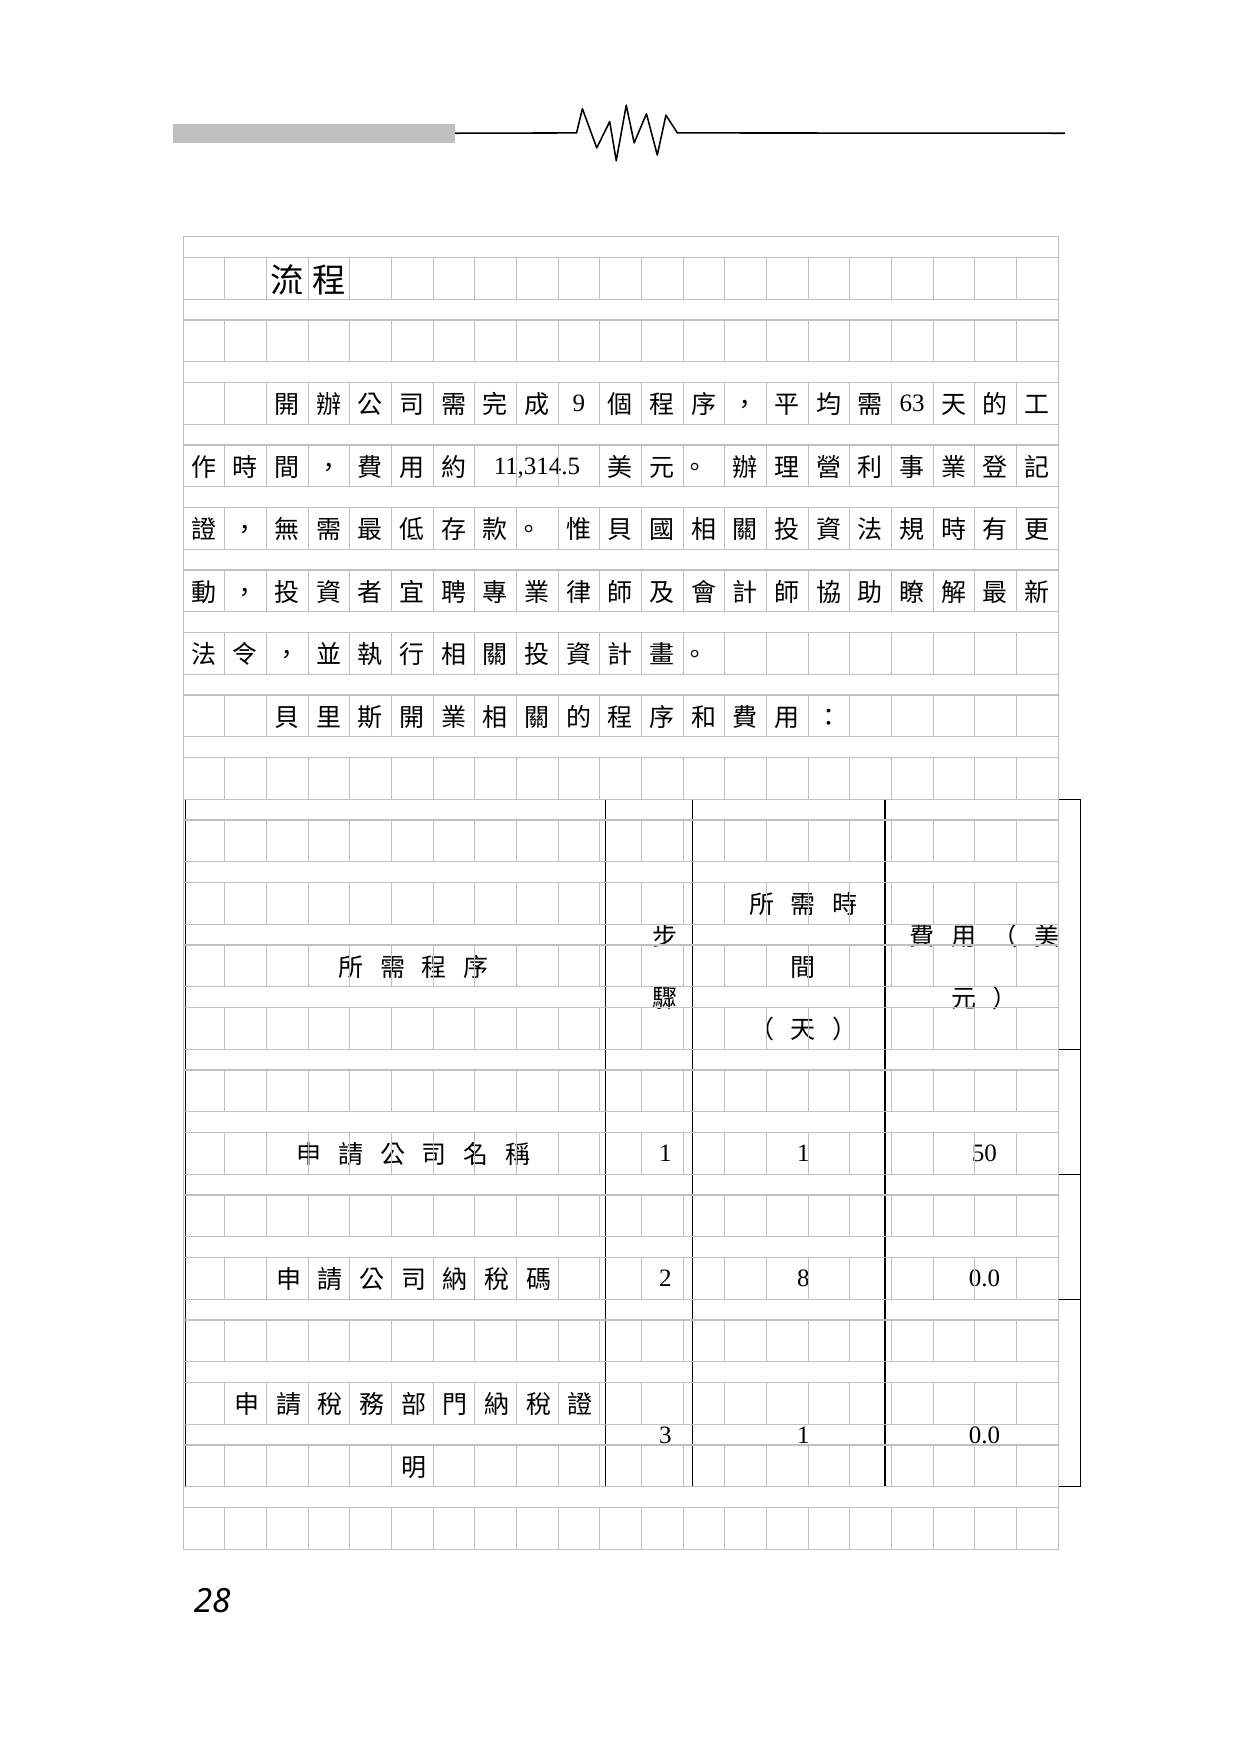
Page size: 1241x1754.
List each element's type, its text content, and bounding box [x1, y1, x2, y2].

table_cell 0.0 [892, 1196, 933, 1236]
table_cell [559, 1196, 599, 1236]
text 二、投資申請之規定、程序、應準備文件及審查流程 [684, 258, 724, 299]
table_header 所需程序 [186, 883, 224, 924]
table_cell [684, 1196, 692, 1236]
table_cell [600, 1196, 605, 1236]
table_cell 申請公司名稱 [186, 1112, 605, 1132]
table_cell [606, 1300, 692, 1319]
table_header 所需程序 [434, 1008, 474, 1049]
table_header 所需時間（天） [725, 883, 766, 924]
table_cell 0.0 [1017, 1258, 1058, 1299]
table_cell [606, 1175, 692, 1194]
table_cell 申請公司名稱 [267, 1133, 308, 1174]
table_header 費用（美元） [975, 821, 1016, 861]
table_header 所需程序 [186, 821, 224, 861]
table_header 費用（美元） [886, 800, 1058, 819]
table_cell [600, 1321, 605, 1361]
table_header 費用（美元） [1017, 1008, 1058, 1049]
table_cell 申請公司名稱 [350, 1071, 391, 1111]
table_cell 申請公司名稱 [186, 1133, 224, 1174]
table_header 費用（美元） [1059, 800, 1080, 1049]
table_cell [725, 1383, 766, 1424]
table_header 所需程序 [559, 821, 599, 861]
table_cell [434, 1196, 474, 1236]
table_cell 0.0 [934, 1196, 974, 1236]
table_header 所需程序 [475, 883, 516, 924]
table_cell 申請公司名稱 [517, 1071, 558, 1111]
table_cell [606, 1383, 641, 1424]
text 二、投資申請之規定、程序、應準備文件及審查流程 [225, 258, 266, 299]
text 二、投資申請之規定、程序、應準備文件及審查流程 [309, 258, 349, 299]
table_header 所需程序 [559, 883, 599, 924]
table_header 費用（美元） [1017, 946, 1058, 986]
table_cell 1 [642, 1133, 683, 1174]
table_cell [693, 1050, 884, 1069]
table_header 所需程序 [517, 821, 558, 861]
text 二、投資申請之規定、程序、應準備文件及審查流程 [559, 258, 599, 299]
table_cell [975, 1446, 1016, 1486]
text 二、投資申請之規定、程序、應準備文件及審查流程 [1017, 258, 1058, 299]
table_cell 稅 [475, 1258, 516, 1299]
table_header 所需程序 [350, 1008, 391, 1049]
table_cell [186, 1196, 224, 1236]
table_cell 部 [392, 1383, 433, 1424]
table_cell 申請公司名稱 [350, 1133, 391, 1174]
table_cell [186, 1446, 224, 1486]
table_cell 申請公司名稱 [225, 1071, 266, 1111]
table_header 步驟 [606, 821, 641, 861]
table_cell 申請公司名稱 [309, 1133, 349, 1174]
table_cell 50 [1017, 1071, 1058, 1111]
table_cell 0.0 [886, 1175, 1058, 1194]
table_cell [642, 1071, 683, 1111]
table_cell [809, 1133, 849, 1174]
table_cell [186, 1321, 224, 1361]
table_cell [693, 1258, 724, 1299]
table_header 步驟 [606, 925, 665, 944]
table_cell [886, 1300, 1058, 1319]
table_cell [186, 1175, 605, 1194]
table_header 費用（美元） [1017, 883, 1058, 924]
table_cell [309, 1196, 349, 1236]
table_header 所需程序 [559, 1008, 599, 1049]
table_cell 納 [434, 1258, 474, 1299]
table_header 費用（美元） [1017, 821, 1058, 861]
table_cell [693, 1321, 724, 1361]
table_header 所需程序 [434, 821, 474, 861]
table_cell 申請公司名稱 [392, 1071, 433, 1111]
table_cell 0.0 [886, 1258, 891, 1299]
text 二、投資申請之規定、程序、應準備文件及審查流程 [600, 258, 641, 299]
table_cell [642, 1383, 683, 1424]
table_cell [886, 1446, 891, 1486]
text 關 [517, 696, 558, 736]
table_cell [684, 1321, 692, 1361]
table_cell 請 [309, 1258, 349, 1299]
table_cell [693, 1196, 724, 1236]
table_cell 稅 [309, 1383, 349, 1424]
table_cell 申請公司名稱 [559, 1133, 599, 1174]
table_cell [725, 1071, 766, 1111]
table_cell [186, 1258, 224, 1299]
text 用 [767, 696, 808, 736]
table_cell 0.0 [975, 1196, 1016, 1236]
table_header 所需程序 [186, 946, 224, 986]
table_cell [475, 1196, 516, 1236]
text 開辦公司需完成9個程序，平均需63天的工作時間，費用約11,314.5美元。辦理營利事業登記證，無需最低存款。惟貝國相關投資法規時有更動，投資者宜聘專業律師及會計師協助瞭解最新法令，並執行相關投資計畫。 [184, 425, 1058, 444]
text [1017, 696, 1058, 736]
table_cell 申請公司名稱 [392, 1133, 433, 1174]
text [225, 696, 266, 736]
table_header 所需程序 [186, 1008, 224, 1049]
text 和 [684, 696, 724, 736]
table_header 所需程序 [186, 800, 605, 819]
table_cell [186, 1425, 605, 1444]
table_header 所需時間（天） [693, 987, 884, 1007]
table_cell 申請公司名稱 [475, 1071, 516, 1111]
table_header 所需程序 [392, 883, 433, 924]
table_cell [693, 1071, 724, 1111]
table_cell [809, 1071, 849, 1111]
table_header 步驟 [684, 821, 692, 861]
table_cell [606, 1050, 692, 1069]
table_header 費用（美元） [886, 883, 891, 924]
table_cell 0.0 [886, 1196, 891, 1236]
text 二、投資申請之規定、程序、應準備文件及審查流程 [267, 258, 308, 299]
table_cell [225, 1196, 266, 1236]
table_cell 50 [892, 1133, 933, 1174]
table_header 所需時間（天） [809, 821, 849, 861]
table_cell 申請公司名稱 [267, 1071, 308, 1111]
table_cell [850, 1258, 884, 1299]
table_cell 50 [886, 1050, 1058, 1069]
text [934, 696, 974, 736]
table_header 所需程序 [225, 1008, 266, 1049]
text 二、投資申請之規定、程序、應準備文件及審查流程 [184, 258, 224, 299]
table_cell [606, 1446, 641, 1486]
table_header 步驟 [642, 1008, 683, 1049]
table_header 步驟 [642, 946, 683, 986]
table_cell [693, 1237, 884, 1257]
table_cell [892, 1446, 933, 1486]
table_header 步驟 [684, 946, 692, 986]
table_cell 50 [886, 1133, 891, 1174]
table_cell [517, 1446, 558, 1486]
table_cell [225, 1446, 266, 1486]
text 開辦公司需完成9個程序，平均需63天的工作時間，費用約11,314.5美元。辦理營利事業登記證，無需最低存款。惟貝國相關投資法規時有更動，投資者宜聘專業律師及會計師協助瞭解最新法令，並執行相關投資計畫。 [184, 612, 1058, 632]
table_cell [606, 1258, 641, 1299]
table_cell [892, 1321, 933, 1361]
table_header 步驟 [606, 800, 692, 819]
text 斯 [350, 696, 391, 736]
table_header 步驟 [642, 883, 683, 924]
table_cell [392, 1196, 433, 1236]
table_cell [225, 1258, 266, 1299]
table_cell [684, 1258, 692, 1299]
table_cell 50 [886, 1071, 891, 1111]
table_header 步驟 [606, 883, 641, 924]
text 開辦公司需完成9個程序，平均需63天的工作時間，費用約11,314.5美元。辦理營利事業登記證，無需最低存款。惟貝國相關投資法規時有更動，投資者宜聘專業律師及會計師協助瞭解最新法令，並執行相關投資計畫。 [184, 550, 1058, 569]
table_cell [309, 1446, 349, 1486]
table_cell 申請公司名稱 [434, 1133, 474, 1174]
table_cell [693, 1446, 724, 1486]
table_cell 納 [475, 1383, 516, 1424]
table_cell [475, 1321, 516, 1361]
text 的 [559, 696, 599, 736]
text 業 [434, 696, 474, 736]
table_cell [606, 1196, 641, 1236]
text 二、投資申請之規定、程序、應準備文件及審查流程 [892, 258, 933, 299]
table_cell [559, 1446, 599, 1486]
text ： [809, 696, 849, 736]
table_cell 1 [767, 1133, 808, 1174]
table_header 所需程序 [475, 821, 516, 861]
table_cell [725, 1133, 766, 1174]
table_header 所需程序 [309, 1008, 349, 1049]
table_cell [186, 1237, 605, 1257]
table_header 費用（美元） [886, 987, 998, 1007]
table_header 所需程序 [600, 821, 605, 861]
table_cell [693, 1300, 884, 1319]
table_cell [850, 1196, 884, 1236]
table_cell [606, 1321, 641, 1361]
table_header 費用（美元） [886, 1008, 891, 1049]
table_cell 2 [642, 1258, 683, 1299]
table_header 所需程序 [225, 821, 266, 861]
table_cell 1 [693, 1425, 884, 1444]
table_cell [693, 1362, 884, 1382]
table_header 所需程序 [475, 1008, 516, 1049]
table_cell [186, 1300, 605, 1319]
table_header 所需時間（天） [850, 1008, 884, 1049]
table_header 所需程序 [186, 987, 605, 1007]
text 二、投資申請之規定、程序、應準備文件及審查流程 [517, 258, 558, 299]
table_cell [186, 1383, 224, 1424]
table_header 步驟 [606, 987, 661, 1007]
table_cell 50 [975, 1071, 1016, 1111]
table_header 費用（美元） [1011, 925, 1045, 944]
table_header 所需時間（天） [809, 1008, 849, 1049]
text 二、投資申請之規定、程序、應準備文件及審查流程 [642, 258, 683, 299]
table_cell 門 [434, 1383, 474, 1424]
table_cell 證 [559, 1383, 599, 1424]
table_cell [186, 1362, 605, 1382]
table_header 所需時間（天） [850, 883, 884, 924]
table_cell [642, 1196, 683, 1236]
table_header 所需程序 [517, 946, 558, 986]
table_header 費用（美元） [886, 925, 918, 944]
table_header 所需程序 [267, 946, 308, 986]
table_cell [350, 1446, 391, 1486]
table_cell [767, 1071, 808, 1111]
table_header 費用（美元） [886, 821, 891, 861]
table_header 所需時間（天） [725, 1008, 766, 1049]
table_header 步驟 [666, 925, 692, 944]
table_header 步驟 [659, 987, 692, 1007]
text 費 [725, 696, 766, 736]
table_header 所需時間（天） [693, 821, 724, 861]
text 序 [642, 696, 683, 736]
table_header 費用（美元） [934, 883, 974, 924]
table_cell [517, 1196, 558, 1236]
table_cell 50 [975, 1133, 1016, 1174]
table_cell [693, 1383, 724, 1424]
table_cell [1017, 1383, 1058, 1424]
table_cell [642, 1446, 683, 1486]
table_header 所需時間（天） [767, 1008, 808, 1049]
table_cell [934, 1383, 974, 1424]
table_cell 申請公司名稱 [434, 1071, 474, 1111]
text [850, 696, 891, 736]
table_cell [309, 1321, 349, 1361]
table_cell [809, 1258, 849, 1299]
table_cell 0.0 [1059, 1175, 1080, 1299]
table_header 所需程序 [225, 946, 266, 986]
table_cell 公 [350, 1258, 391, 1299]
table_header 步驟 [606, 1008, 641, 1049]
text 二、投資申請之規定、程序、應準備文件及審查流程 [975, 258, 1016, 299]
table_cell 申請公司名稱 [517, 1133, 558, 1174]
table_cell 0.0 [886, 1425, 1058, 1444]
table_cell 8 [767, 1258, 808, 1299]
table_header 步驟 [642, 821, 683, 861]
table_header 所需時間（天） [693, 925, 884, 944]
text 二、投資申請之規定、程序、應準備文件及審查流程 [184, 237, 1058, 257]
table_cell [850, 1383, 884, 1424]
table_cell [684, 1071, 692, 1111]
table_header 所需程序 [267, 883, 308, 924]
table_cell [684, 1133, 692, 1174]
table_header 所需程序 [600, 946, 605, 986]
table_cell 0.0 [934, 1258, 974, 1299]
table_cell 司 [392, 1258, 433, 1299]
table_header 所需程序 [475, 946, 516, 986]
table_cell [600, 1258, 605, 1299]
table_cell [642, 1321, 683, 1361]
text 二、投資申請之規定、程序、應準備文件及審查流程 [934, 258, 974, 299]
table_cell 0.0 [886, 1237, 1058, 1257]
table_cell [606, 1112, 692, 1132]
table_cell [809, 1196, 849, 1236]
table_cell [559, 1258, 599, 1299]
table_cell [725, 1321, 766, 1361]
table_header 所需時間（天） [809, 883, 849, 924]
table_cell 申請公司名稱 [186, 1071, 224, 1111]
table_cell [350, 1196, 391, 1236]
table_cell [606, 1133, 641, 1174]
table_header 所需程序 [309, 883, 349, 924]
table_cell [267, 1446, 308, 1486]
table_header 費用（美元） [975, 883, 1016, 924]
table_header 所需時間（天） [767, 821, 808, 861]
table_header 費用（美元） [934, 946, 974, 986]
table_cell 申 [225, 1383, 266, 1424]
table_header 費用（美元） [892, 883, 933, 924]
text 開辦公司需完成9個程序，平均需63天的工作時間，費用約11,314.5美元。辦理營利事業登記證，無需最低存款。惟貝國相關投資法規時有更動，投資者宜聘專業律師及會計師協助瞭解最新法令，並執行相關投資計畫。 [184, 362, 1058, 382]
text 二、投資申請之規定、程序、應準備文件及審查流程 [850, 258, 891, 299]
table_cell 50 [1017, 1133, 1058, 1174]
table_header 所需程序 [350, 821, 391, 861]
table_cell [606, 1362, 692, 1382]
table_header 費用（美元） [934, 821, 974, 861]
table_header 所需時間（天） [725, 946, 766, 986]
table_cell [767, 1446, 808, 1486]
table_header 所需程序 [517, 1008, 558, 1049]
table_header 步驟 [606, 862, 692, 882]
table_cell 申請公司名稱 [600, 1071, 605, 1111]
table_header 費用（美元） [892, 946, 933, 986]
table_header 所需程序 [392, 946, 433, 986]
table_cell [975, 1383, 1016, 1424]
table_cell 申 [267, 1258, 308, 1299]
table_cell [1017, 1321, 1058, 1361]
table_cell [606, 1071, 641, 1111]
table_cell [975, 1321, 1016, 1361]
table_cell [684, 1446, 692, 1486]
table_cell 申請公司名稱 [309, 1071, 349, 1111]
table_header 所需時間（天） [693, 883, 724, 924]
text 二、投資申請之規定、程序、應準備文件及審查流程 [350, 258, 391, 299]
table_header 所需程序 [517, 883, 558, 924]
table_header 所需時間（天） [693, 862, 884, 882]
table_header 費用（美元） [925, 925, 1013, 944]
text [975, 696, 1016, 736]
table_cell [475, 1446, 516, 1486]
table_header 所需時間（天） [725, 821, 766, 861]
table_cell [934, 1321, 974, 1361]
table_cell [892, 1383, 933, 1424]
table_cell 申請公司名稱 [225, 1133, 266, 1174]
table_header 所需程序 [350, 946, 391, 986]
table_cell [850, 1446, 884, 1486]
table_cell [809, 1383, 849, 1424]
table_header 所需程序 [392, 1008, 433, 1049]
table_cell [517, 1321, 558, 1361]
text [892, 696, 933, 736]
text 二、投資申請之規定、程序、應準備文件及審查流程 [434, 258, 474, 299]
table_header 所需程序 [559, 946, 599, 986]
table_cell [606, 1237, 692, 1257]
table_cell [809, 1446, 849, 1486]
table_header 所需時間（天） [850, 821, 884, 861]
table_cell [850, 1321, 884, 1361]
table_header 所需時間（天） [767, 946, 808, 986]
table_cell 申請公司名稱 [186, 1050, 605, 1069]
table_header 所需時間（天） [850, 946, 884, 986]
table_header 所需程序 [267, 1008, 308, 1049]
text 程 [600, 696, 641, 736]
text 二、投資申請之規定、程序、應準備文件及審查流程 [809, 258, 849, 299]
table_header 所需程序 [309, 821, 349, 861]
table_cell [559, 1321, 599, 1361]
table_header 費用（美元） [892, 821, 933, 861]
text 開 [392, 696, 433, 736]
table_cell [725, 1258, 766, 1299]
table_cell 3 [606, 1425, 692, 1444]
table_header 所需程序 [350, 883, 391, 924]
table_cell 0.0 [975, 1258, 1016, 1299]
table_cell [725, 1446, 766, 1486]
text [184, 696, 224, 736]
table_header 步驟 [684, 1008, 692, 1049]
text 二、投資申請之規定、程序、應準備文件及審查流程 [725, 258, 766, 299]
table_cell [693, 1133, 724, 1174]
table_cell [809, 1321, 849, 1361]
table_header 所需程序 [600, 1008, 605, 1049]
table_cell 稅 [517, 1383, 558, 1424]
table_cell 50 [1059, 1050, 1080, 1174]
table_cell [267, 1321, 308, 1361]
table_cell 50 [934, 1133, 974, 1174]
text 二、投資申請之規定、程序、應準備文件及審查流程 [475, 258, 516, 299]
text 相 [475, 696, 516, 736]
table_cell [350, 1321, 391, 1361]
table_cell [1059, 1300, 1080, 1486]
table_cell [225, 1321, 266, 1361]
table_cell [1017, 1446, 1058, 1486]
table_header 所需程序 [309, 946, 349, 986]
table_cell 申請公司名稱 [475, 1133, 516, 1174]
text 二、投資申請之規定、程序、應準備文件及審查流程 [767, 258, 808, 299]
text 開辦公司需完成9個程序，平均需63天的工作時間，費用約11,314.5美元。辦理營利事業登記證，無需最低存款。惟貝國相關投資法規時有更動，投資者宜聘專業律師及會計師協助瞭解最新法令，並執行相關投資計畫。 [184, 487, 1058, 507]
table_cell [392, 1321, 433, 1361]
table_header 費用（美元） [934, 1008, 974, 1049]
table_cell 申請公司名稱 [559, 1071, 599, 1111]
table_header 費用（美元） [886, 946, 891, 986]
table_cell [600, 1383, 605, 1424]
table_cell 50 [892, 1071, 933, 1111]
table_cell 請 [267, 1383, 308, 1424]
table_header 所需程序 [392, 821, 433, 861]
table_cell [886, 1321, 891, 1361]
table_header 所需程序 [434, 883, 474, 924]
table_header 費用（美元） [996, 987, 1058, 1007]
table_header 費用（美元） [892, 1008, 933, 1049]
text 里 [309, 696, 349, 736]
table_header 所需程序 [434, 946, 474, 986]
table_cell [725, 1196, 766, 1236]
table_cell [693, 1112, 884, 1132]
table_cell 50 [975, 1152, 980, 1160]
table_header 所需時間（天） [767, 883, 808, 924]
table_cell 務 [350, 1383, 391, 1424]
table_cell [767, 1383, 808, 1424]
table_cell [934, 1446, 974, 1486]
table_cell [267, 1196, 308, 1236]
table_cell 50 [886, 1112, 1058, 1132]
text 二、投資申請之規定、程序、應準備文件及審查流程 [392, 258, 433, 299]
table_header 所需時間（天） [693, 946, 724, 986]
table_header 所需時間（天） [693, 1008, 724, 1049]
text 貝 [267, 696, 308, 736]
table_header 步驟 [606, 946, 641, 986]
table_cell [767, 1321, 808, 1361]
table_cell 0.0 [1017, 1196, 1058, 1236]
table_header 所需程序 [225, 883, 266, 924]
table_header 所需時間（天） [693, 800, 884, 819]
table_cell 申請公司名稱 [600, 1133, 605, 1174]
table_cell [767, 1196, 808, 1236]
table_cell [693, 1175, 884, 1194]
table_cell [886, 1362, 1058, 1382]
table_cell [850, 1133, 884, 1174]
table_header 所需程序 [267, 821, 308, 861]
table_header 費用（美元） [886, 862, 1058, 882]
table_cell 0.0 [892, 1258, 933, 1299]
table_cell 50 [934, 1071, 974, 1111]
table_header 步驟 [684, 883, 692, 924]
table_header 所需程序 [186, 925, 605, 944]
table_header 所需程序 [600, 883, 605, 924]
table_cell [684, 1383, 692, 1424]
table_header 費用（美元） [975, 946, 1016, 986]
table_header 所需時間（天） [809, 946, 849, 986]
table_cell 明 [392, 1446, 433, 1486]
table_header 費用（美元） [975, 1008, 1016, 1049]
table_cell [434, 1321, 474, 1361]
table_cell [886, 1383, 891, 1424]
table_header 所需程序 [186, 862, 605, 882]
table_cell [600, 1446, 605, 1486]
table_cell 碼 [517, 1258, 558, 1299]
table_cell [434, 1446, 474, 1486]
text [184, 675, 1058, 694]
table_cell [850, 1071, 884, 1111]
